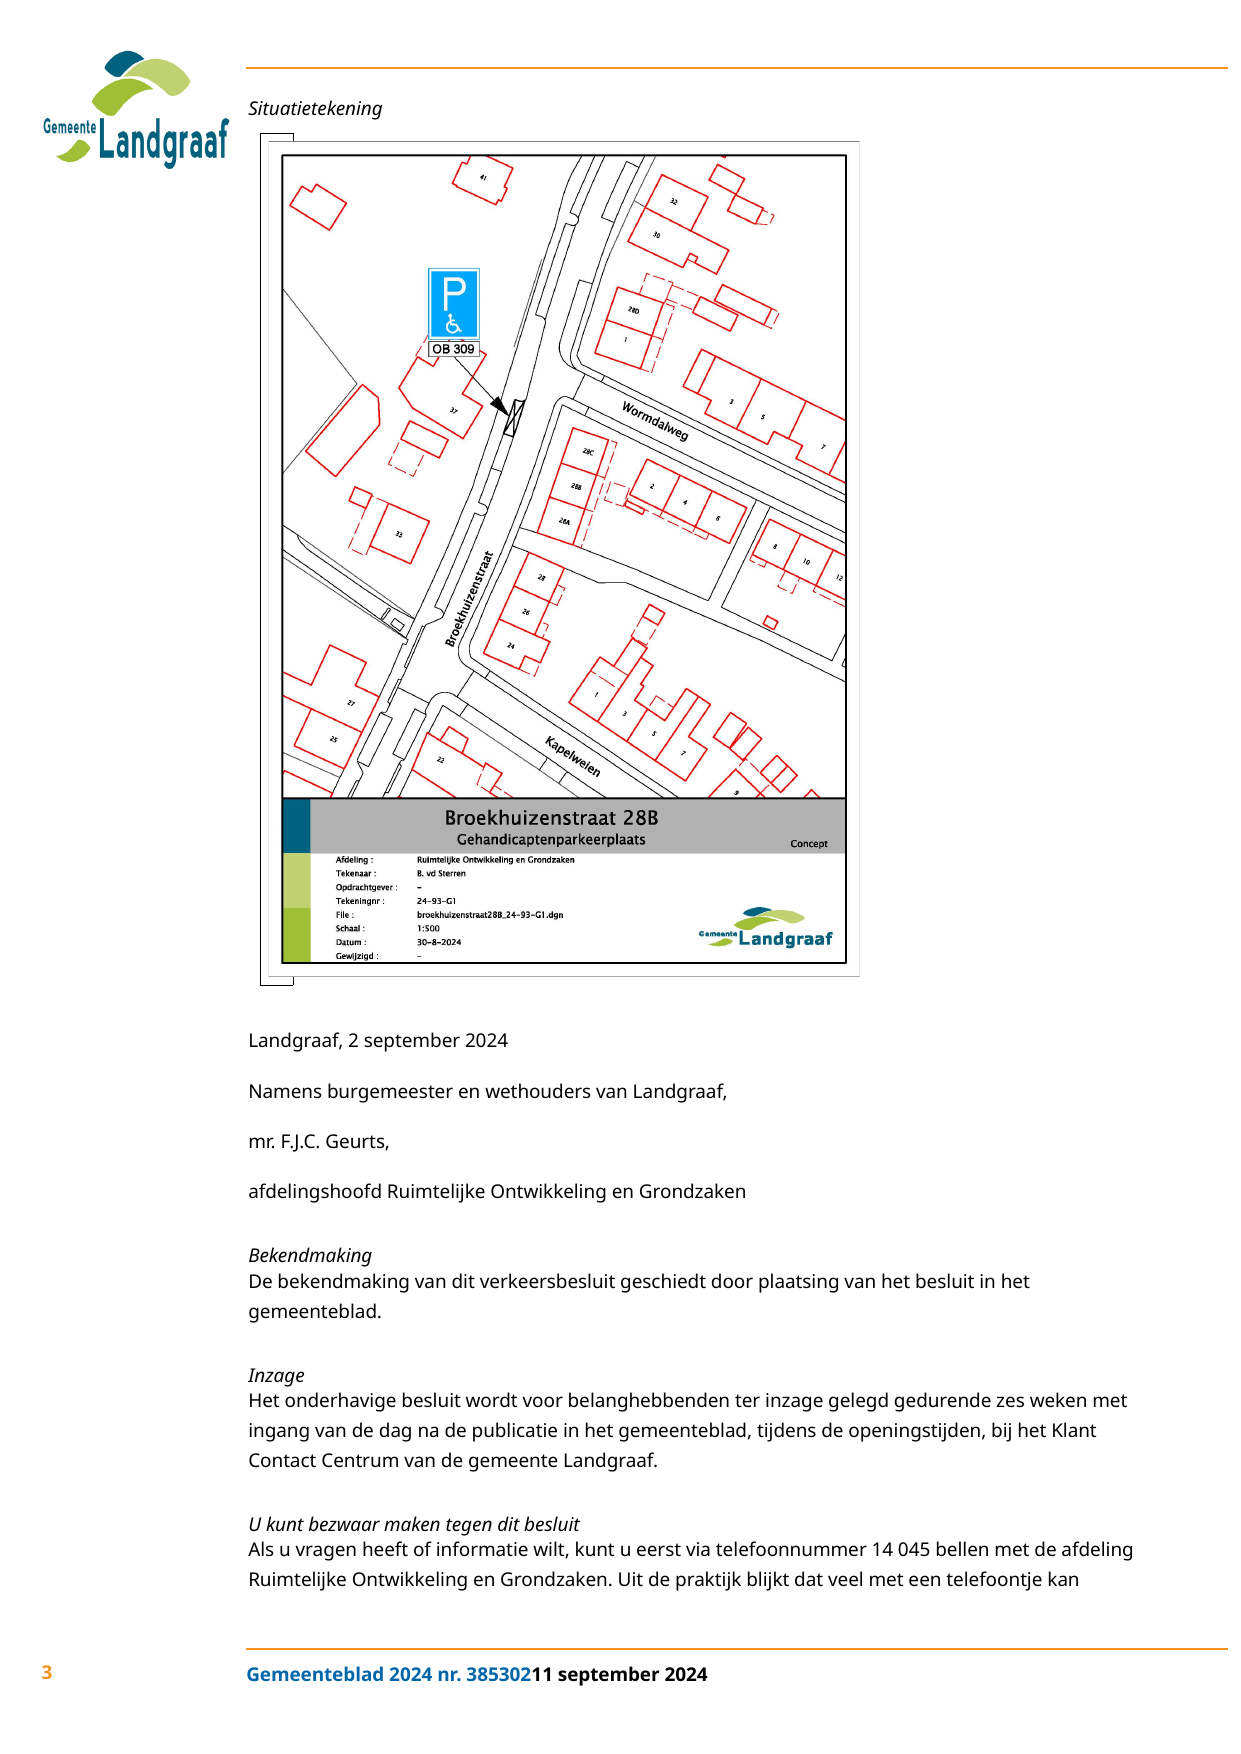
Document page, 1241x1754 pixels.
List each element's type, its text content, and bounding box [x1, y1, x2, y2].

text Namens burgemeester en wethouders van Landgraaf, [248, 1078, 1152, 1104]
text Inzage [248, 1362, 1152, 1388]
text Het onderhavige besluit wordt voor belanghebbenden ter inzage gelegd gedurende zes weken met ingang van de dag na de publicatie in het gemeenteblad, tijdens de openingstijden, bij het Klant Contact Centrum van de gemeente Landgraaf. [248, 1388, 1152, 1473]
text Als u vragen heeft of informatie wilt, kunt u eerst via telefoonnummer 14 045 bellen met de afdeling Ruimtelijke Ontwikkeling en Grondzaken. Uit de praktijk blijkt dat veel met een telefoontje kan [248, 1537, 1152, 1592]
text Situatietekening [248, 95, 1152, 121]
picture [268, 141, 860, 977]
text mr. F.J.C. Geurts, [248, 1128, 1152, 1154]
text afdelingshoofd Ruimtelijke Ontwikkeling en Grondzaken [248, 1179, 1152, 1204]
text Landgraaf, 2 september 2024 [248, 1027, 1152, 1053]
text De bekendmaking van dit verkeersbesluit geschiedt door plaatsing van het besluit in het gemeenteblad. [248, 1268, 1152, 1324]
picture [41, 47, 231, 172]
text Bekendmaking [248, 1243, 1152, 1268]
text U kunt bezwaar maken tegen dit besluit [248, 1511, 1152, 1537]
